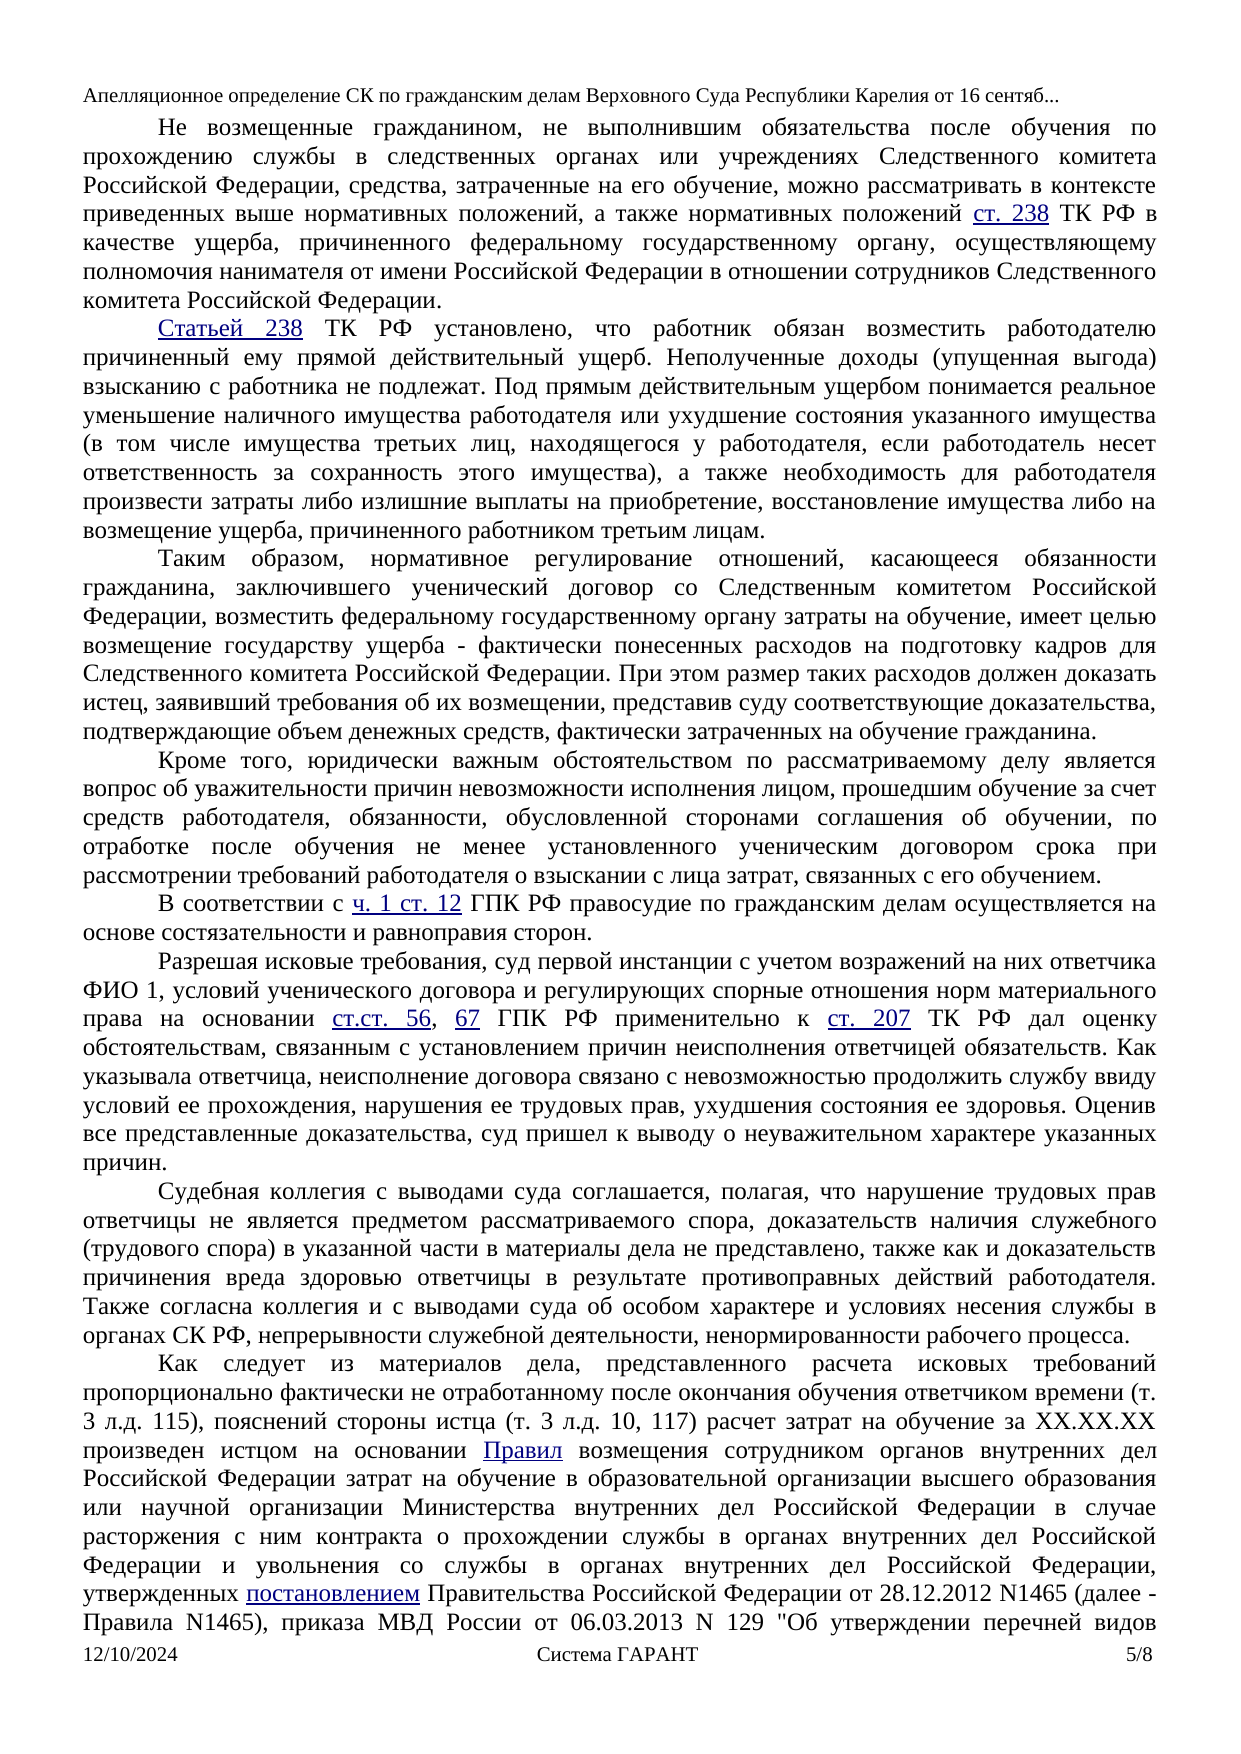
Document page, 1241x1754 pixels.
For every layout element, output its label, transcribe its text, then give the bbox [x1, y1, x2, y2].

text Не возмещенные гражданином, не выполнившим обязательства после обучения по прохождению службы в следственных органах или учреждениях Следственного комитета Российской Федерации, средства, затраченные на его обучение, можно рассматривать в контексте приведенных выше нормативных положений, а также нормативных положений ст. 238 ТК РФ в качестве ущерба, причиненного федеральному государственному органу, осуществляющему полномочия нанимателя от имени Российской Федерации в отношении сотрудников Следственного комитета Российской Федерации. [83, 112, 1157, 313]
text Судебная коллегия с выводами суда соглашается, полагая, что нарушение трудовых прав ответчицы не является предметом рассматриваемого спора, доказательств наличия служебного (трудового спора) в указанной части в материалы дела не представлено, также как и доказательств причинения вреда здоровью ответчицы в результате противоправных действий работодателя. Также согласна коллегия и с выводами суда об особом характере и условиях несения службы в органах СК РФ, непрерывности служебной деятельности, ненормированности рабочего процесса. [83, 1176, 1157, 1348]
text Таким образом, нормативное регулирование отношений, касающееся обязанности гражданина, заключившего ученический договор со Следственным комитетом Российской Федерации, возместить федеральному государственному органу затраты на обучение, имеет целью возмещение государству ущерба - фактически понесенных расходов на подготовку кадров для Следственного комитета Российской Федерации. При этом размер таких расходов должен доказать истец, заявивший требования об их возмещении, представив суду соответствующие доказательства, подтверждающие объем денежных средств, фактически затраченных на обучение гражданина. [83, 543, 1157, 745]
text Кроме того, юридически важным обстоятельством по рассматриваемому делу является вопрос об уважительности причин невозможности исполнения лицом, прошедшим обучение за счет средств работодателя, обязанности, обусловленной сторонами соглашения об обучении, по отработке после обучения не менее установленного ученическим договором срока при рассмотрении требований работодателя о взыскании с лица затрат, связанных с его обучением. [83, 745, 1157, 888]
text Как следует из материалов дела, представленного расчета исковых требований пропорционально фактически не отработанному после окончания обучения ответчиком времени (т. 3 л.д. 115), пояснений стороны истца (т. 3 л.д. 10, 117) расчет затрат на обучение за ХХ.ХХ.ХХ произведен истцом на основании Правил возмещения сотрудником органов внутренних дел Российской Федерации затрат на обучение в образовательной организации высшего образования или научной организации Министерства внутренних дел Российской Федерации в случае расторжения с ним контракта о прохождении службы в органах внутренних дел Российской Федерации и увольнения со службы в органах внутренних дел Российской Федерации, утвержденных постановлением Правительства Российской Федерации от 28.12.2012 N1465 (далее - Правила N1465), приказа МВД России от 06.03.2013 N 129 "Об утверждении перечней видов [83, 1348, 1157, 1636]
text Статьей 238 ТК РФ установлено, что работник обязан возместить работодателю причиненный ему прямой действительный ущерб. Неполученные доходы (упущенная выгода) взысканию с работника не подлежат. Под прямым действительным ущербом понимается реальное уменьшение наличного имущества работодателя или ухудшение состояния указанного имущества (в том числе имущества третьих лиц, находящегося у работодателя, если работодатель несет ответственность за сохранность этого имущества), а также необходимость для работодателя произвести затраты либо излишние выплаты на приобретение, восстановление имущества либо на возмещение ущерба, причиненного работником третьим лицам. [83, 313, 1157, 543]
text В соответствии с ч. 1 ст. 12 ГПК РФ правосудие по гражданским делам осуществляется на основе состязательности и равноправия сторон. [83, 888, 1157, 946]
text Разрешая исковые требования, суд первой инстанции с учетом возражений на них ответчика ФИО 1, условий ученического договора и регулирующих спорные отношения норм материального права на основании ст.ст. 56, 67 ГПК РФ применительно к ст. 207 ТК РФ дал оценку обстоятельствам, связанным с установлением причин неисполнения ответчицей обязательств. Как указывала ответчица, неисполнение договора связано с невозможностью продолжить службу ввиду условий ее прохождения, нарушения ее трудовых прав, ухудшения состояния ее здоровья. Оценив все представленные доказательства, суд пришел к выводу о неуважительном характере указанных причин. [83, 946, 1157, 1176]
